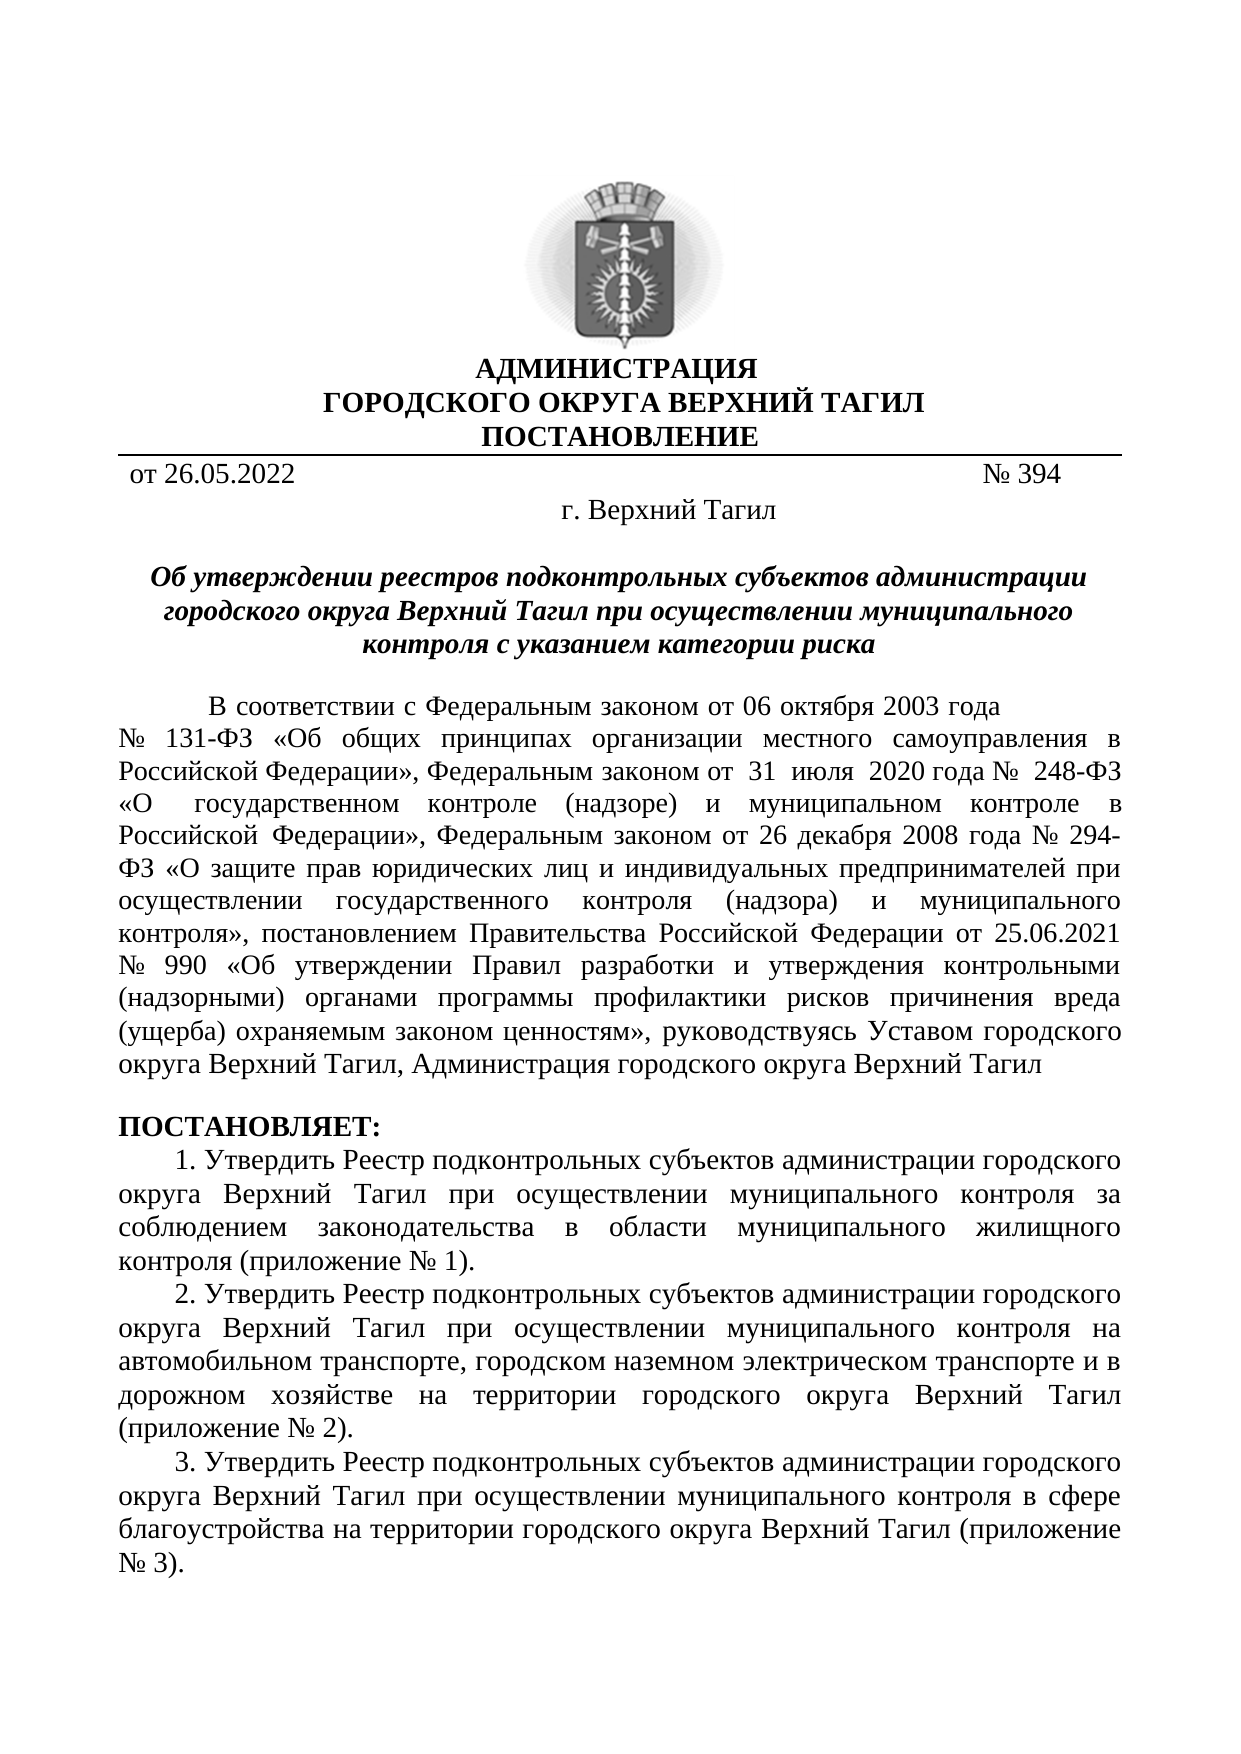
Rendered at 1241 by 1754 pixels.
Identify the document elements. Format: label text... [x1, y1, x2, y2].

table_header от 26.05.2022 [118, 456, 631, 492]
text 2. Утвердить Реестр подконтрольных субъектов администрации городского округа Верхний Тагил при осуществлении муниципального контроля на автомобильном транспорте, городском наземном электрическом транспорте и в дорожном хозяйстве на территории городского округа Верхний Тагил (приложение № 2). [118, 1276, 1122, 1444]
text АДМИНИСТРАЦИЯ [118, 352, 1122, 385]
text 1. Утвердить Реестр подконтрольных субъектов администрации городского округа Верхний Тагил при осуществлении муниципального контроля за соблюдением законодательства в области муниципального жилищного контроля (приложение № 1). [118, 1142, 1122, 1276]
text 3. Утвердить Реестр подконтрольных субъектов администрации городского округа Верхний Тагил при осуществлении муниципального контроля в сфере благоустройства на территории городского округа Верхний Тагил (приложение № 3). [118, 1444, 1122, 1578]
text ПОСТАНОВЛЯЕТ: [118, 1109, 1122, 1142]
text ПОСТАНОВЛЕНИЕ [118, 419, 1122, 454]
text Об утверждении реестров подконтрольных субъектов администрации городского округа Верхний Тагил при осуществлении муниципального контроля с указанием категории риска [118, 559, 1122, 660]
table_header № 394 [971, 456, 1144, 492]
table_header [631, 456, 971, 492]
text ГОРОДСКОГО ОКРУГА ВЕРХНИЙ ТАГИЛ [118, 385, 1122, 419]
text В соответствии с Федеральным законом от 06 октября 2003 года № 131-ФЗ «Об общих принципах организации местного самоуправления в Российской Федерации», Федеральным законом от 31 июля 2020 года № 248-ФЗ «О государственном контроле (надзоре) и муниципальном контроле в Российской Федерации», Федеральным законом от 26 декабря 2008 года № 294-ФЗ «О защите прав юридических лиц и индивидуальных предпринимателей при осуществлении государственного контроля (надзора) и муниципального контроля», постановлением Правительства Российской Федерации от 25.06.2021 № 990 «Об утверждении Правил разработки и утверждения контрольными (надзорными) органами программы профилактики рисков причинения вреда (ущерба) охраняемым законом ценностям», руководствуясь Уставом городского округа Верхний Тагил, Администрация городского округа Верхний Тагил [118, 689, 1122, 1080]
table_cell г. Верхний Тагил [118, 493, 1144, 559]
